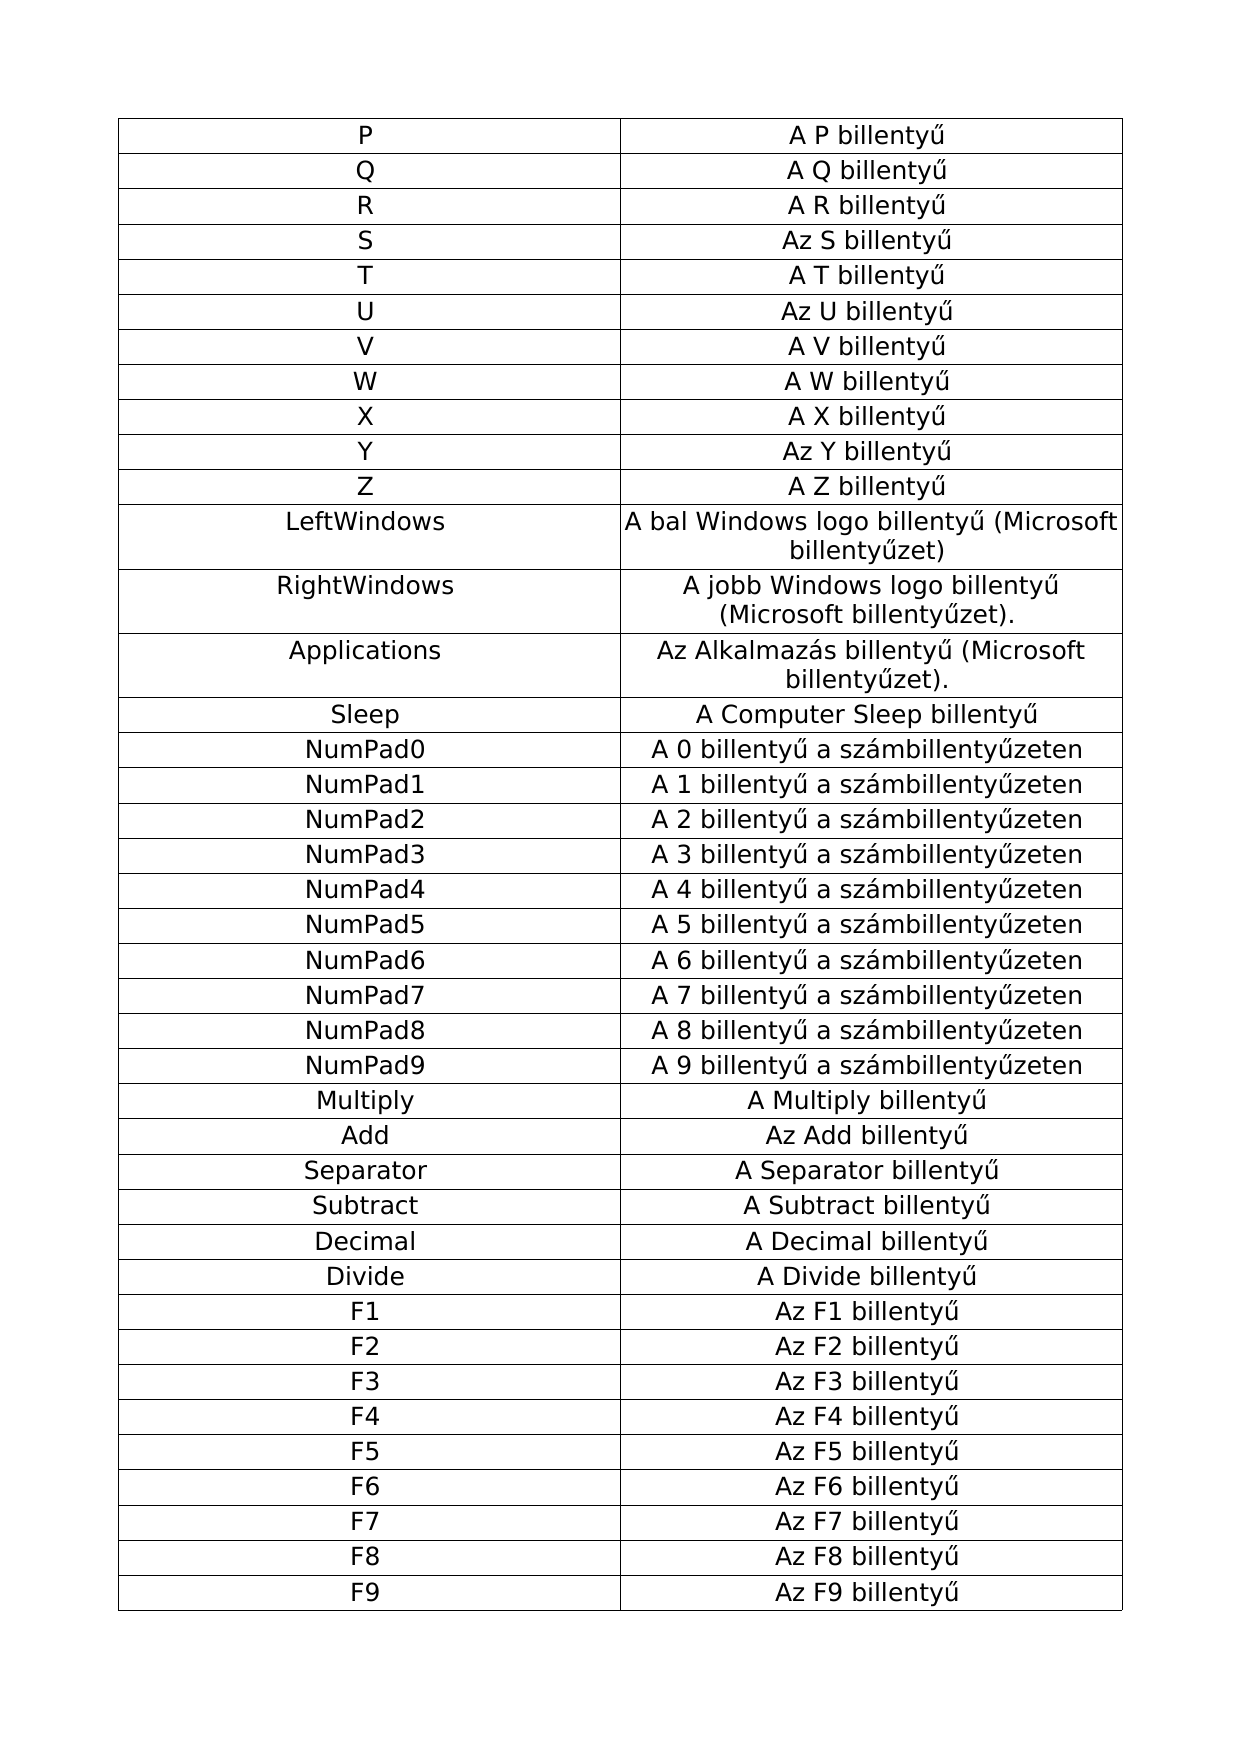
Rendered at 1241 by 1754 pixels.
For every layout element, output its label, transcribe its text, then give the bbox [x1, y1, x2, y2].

table_cell F7 [119, 1506, 620, 1539]
table_cell Add [119, 1119, 620, 1153]
table_cell NumPad9 [119, 1049, 620, 1083]
table_cell Applications [119, 634, 620, 697]
table_cell NumPad0 [119, 733, 620, 767]
table_cell Az F3 billentyű [621, 1365, 1122, 1399]
table_cell Az F5 billentyű [621, 1435, 1122, 1469]
table_cell NumPad8 [119, 1014, 620, 1048]
table_cell U [119, 295, 620, 329]
table_cell A 1 billentyű a számbillentyűzeten [621, 768, 1122, 802]
table_cell R [119, 189, 620, 223]
table_cell NumPad6 [119, 944, 620, 978]
table_cell Divide [119, 1260, 620, 1294]
table_cell A Computer Sleep billentyű [621, 698, 1122, 732]
table_cell Az F4 billentyű [621, 1400, 1122, 1434]
table_cell Az S billentyű [621, 225, 1122, 258]
table_cell RightWindows [119, 570, 620, 633]
table_cell Q [119, 154, 620, 188]
table_cell A 7 billentyű a számbillentyűzeten [621, 979, 1122, 1013]
table_cell A jobb Windows logo billentyű (Microsoft billentyűzet). [621, 570, 1122, 633]
table_cell Sleep [119, 698, 620, 732]
table_cell P [119, 119, 620, 153]
table_cell A Divide billentyű [621, 1260, 1122, 1294]
table_cell A R billentyű [621, 189, 1122, 223]
table_cell A Q billentyű [621, 154, 1122, 188]
table_cell A 0 billentyű a számbillentyűzeten [621, 733, 1122, 767]
table_cell A Z billentyű [621, 470, 1122, 504]
table_cell NumPad2 [119, 804, 620, 837]
table_cell F4 [119, 1400, 620, 1434]
table_cell Az F7 billentyű [621, 1506, 1122, 1539]
table_cell A 9 billentyű a számbillentyűzeten [621, 1049, 1122, 1083]
table_cell Az F1 billentyű [621, 1295, 1122, 1329]
table_cell Az F2 billentyű [621, 1330, 1122, 1364]
table_cell A Separator billentyű [621, 1155, 1122, 1188]
table_cell A Multiply billentyű [621, 1084, 1122, 1118]
table_cell Az Add billentyű [621, 1119, 1122, 1153]
table_cell A X billentyű [621, 400, 1122, 434]
table_cell A Decimal billentyű [621, 1225, 1122, 1259]
table_cell F6 [119, 1470, 620, 1504]
table_cell F3 [119, 1365, 620, 1399]
table_cell Az F6 billentyű [621, 1470, 1122, 1504]
table_cell Az F8 billentyű [621, 1541, 1122, 1575]
table_cell Subtract [119, 1190, 620, 1224]
table_cell A W billentyű [621, 365, 1122, 399]
table_cell Az U billentyű [621, 295, 1122, 329]
table_cell NumPad4 [119, 874, 620, 908]
table_cell F8 [119, 1541, 620, 1575]
table_cell S [119, 225, 620, 258]
table_cell Y [119, 435, 620, 469]
table_cell A bal Windows logo billentyű (Microsoft billentyűzet) [621, 505, 1122, 568]
table_cell A 5 billentyű a számbillentyűzeten [621, 909, 1122, 943]
table_cell Az Y billentyű [621, 435, 1122, 469]
table_cell W [119, 365, 620, 399]
table_cell A Subtract billentyű [621, 1190, 1122, 1224]
table_cell Az F9 billentyű [621, 1576, 1122, 1610]
table_cell A V billentyű [621, 330, 1122, 364]
table_cell A 6 billentyű a számbillentyűzeten [621, 944, 1122, 978]
table_cell V [119, 330, 620, 364]
table_cell A P billentyű [621, 119, 1122, 153]
table_cell A 3 billentyű a számbillentyűzeten [621, 839, 1122, 873]
table_cell Decimal [119, 1225, 620, 1259]
table_cell F9 [119, 1576, 620, 1610]
table_cell F5 [119, 1435, 620, 1469]
table_cell A T billentyű [621, 260, 1122, 294]
table_cell NumPad5 [119, 909, 620, 943]
table_cell A 4 billentyű a számbillentyűzeten [621, 874, 1122, 908]
table_cell Az Alkalmazás billentyű (Microsoft billentyűzet). [621, 634, 1122, 697]
table_cell NumPad1 [119, 768, 620, 802]
table_cell Multiply [119, 1084, 620, 1118]
table_cell LeftWindows [119, 505, 620, 568]
table_cell Z [119, 470, 620, 504]
table_cell X [119, 400, 620, 434]
table_cell NumPad7 [119, 979, 620, 1013]
table_cell F2 [119, 1330, 620, 1364]
table_cell F1 [119, 1295, 620, 1329]
table_cell NumPad3 [119, 839, 620, 873]
table_cell A 8 billentyű a számbillentyűzeten [621, 1014, 1122, 1048]
table_cell T [119, 260, 620, 294]
table_cell A 2 billentyű a számbillentyűzeten [621, 804, 1122, 837]
table_cell Separator [119, 1155, 620, 1188]
